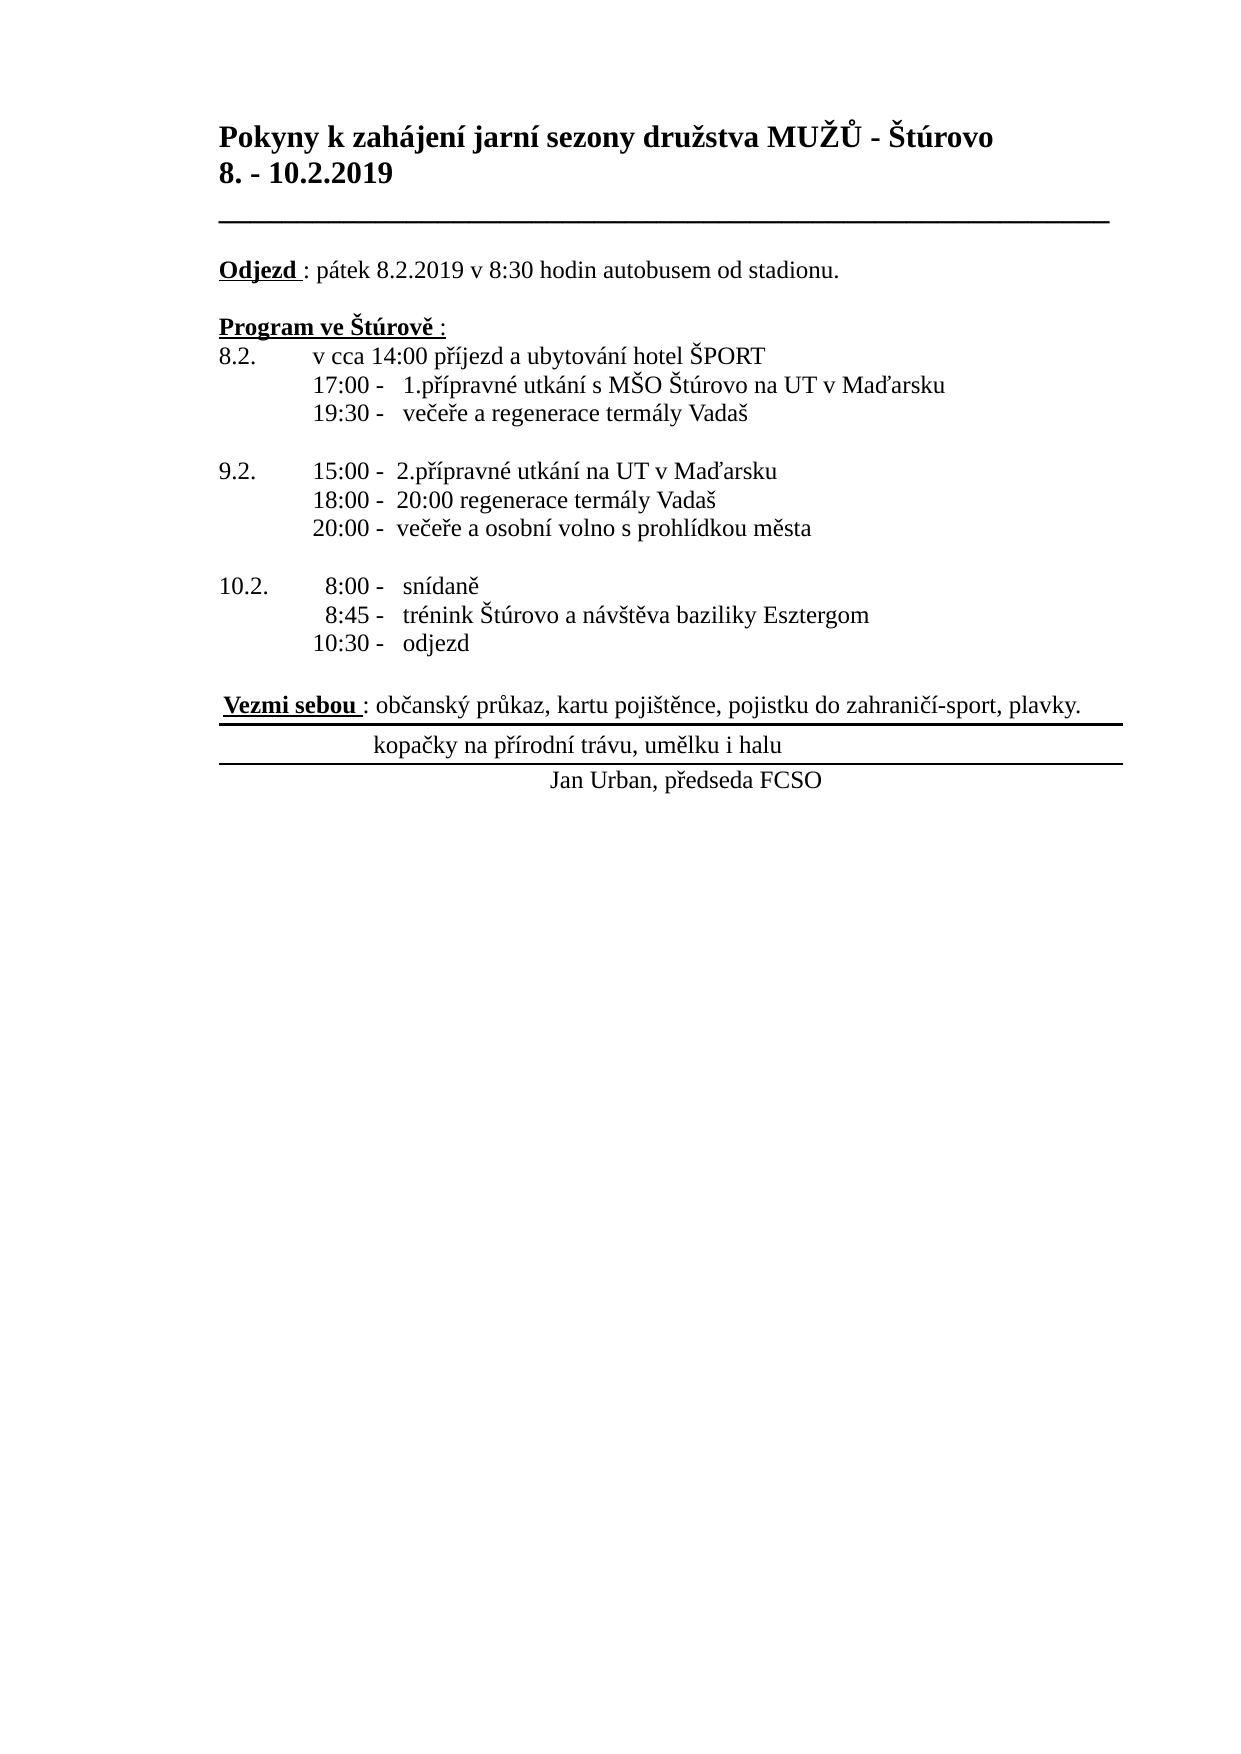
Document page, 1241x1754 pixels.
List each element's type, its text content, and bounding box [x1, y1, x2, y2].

text Vezmi sebou : občanský průkaz, kartu pojištěnce, pojistku do zahraničí-sport, plavky. [219, 686, 1123, 723]
text Odjezd : pátek 8.2.2019 v 8:30 hodin autobusem od stadionu. [219, 255, 1123, 283]
text 8. - 10.2.2019 [219, 154, 1123, 190]
text Program ve Štúrově : [219, 312, 1123, 341]
text Pokyny k zahájení jarní sezony družstva MUŽŮ - Štúrovo [219, 118, 1123, 154]
text _________________________________________________________ [219, 190, 1123, 226]
text 8:45 - trénink Štúrovo a návštěva baziliky Esztergom [219, 600, 1123, 628]
text Jan Urban, předseda FCSO [219, 765, 1123, 794]
text 10.2. 8:00 - snídaně [219, 542, 1123, 600]
text 10:30 - odjezd [219, 628, 1123, 657]
text kopačky na přírodní trávu, umělku i halu [219, 726, 1123, 763]
text 8.2. v cca 14:00 příjezd a ubytování hotel ŠPORT 17:00 - 1.přípravné utkání s MŠO Štúrovo na UT v Maďarsku 19:30 - večeře a regenerace termály Vadaš 9.2. 15:00 - 2.přípravné utkání na UT v Maďarsku 18:00 - 20:00 regenerace termály Vadaš 20:00 - večeře a osobní volno s prohlídkou města [219, 341, 1123, 542]
